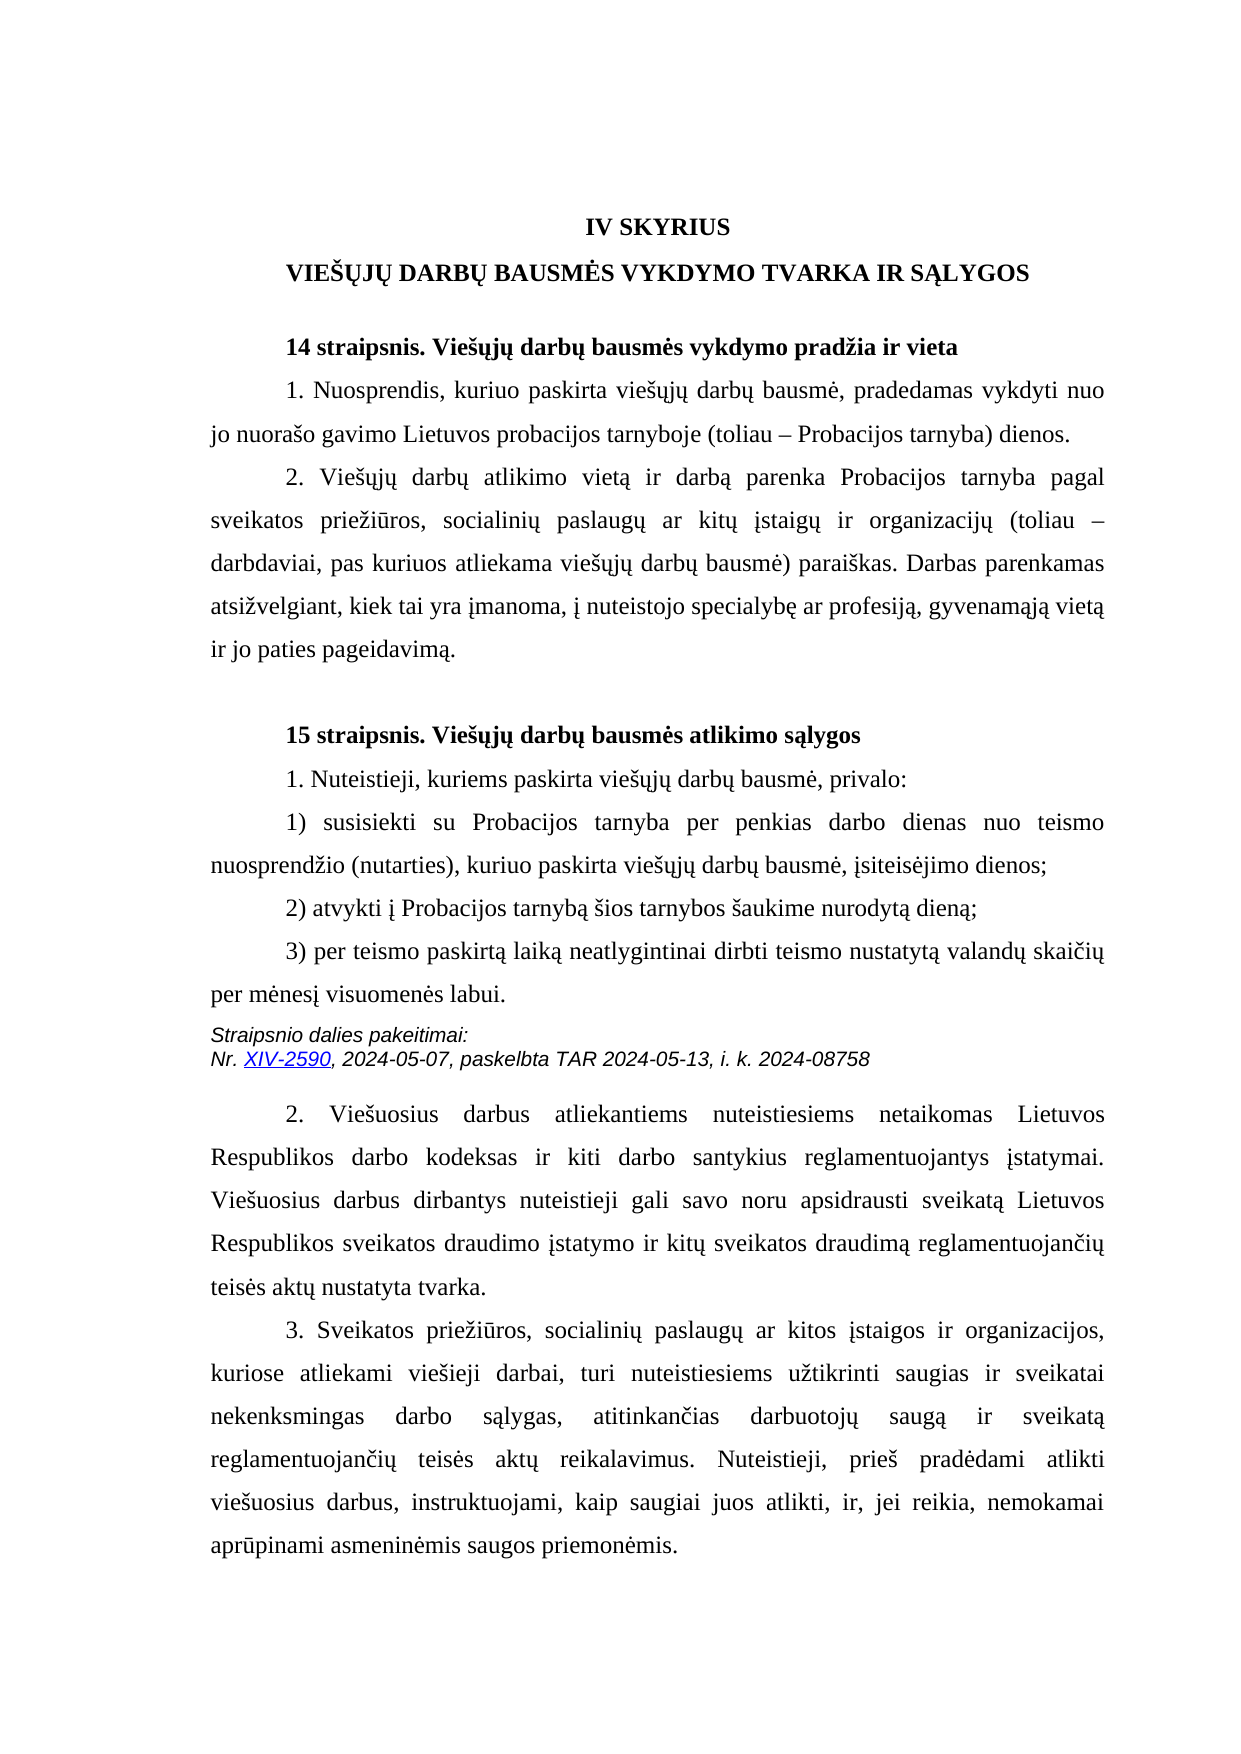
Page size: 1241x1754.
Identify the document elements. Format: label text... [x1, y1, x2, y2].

text 3) per teismo paskirtą laiką neatlygintinai dirbti teismo nustatytą valandų skaičių per mėnesį visuomenės labui. [210, 936, 1105, 1008]
text 15 straipsnis. Viešųjų darbų bausmės atlikimo sąlygos [210, 721, 1105, 749]
text Straipsnio dalies pakeitimai: [210, 1022, 1105, 1046]
text 3. Sveikatos priežiūros, socialinių paslaugų ar kitos įstaigos ir organizacijos, kuriose atliekami viešieji darbai, turi nuteistiesiems užtikrinti saugias ir sveikatai nekenksmingas darbo sąlygas, atitinkančias darbuotojų saugą ir sveikatą reglamentuojančių teisės aktų reikalavimus. Nuteistieji, prieš pradėdami atlikti viešuosius darbus, instruktuojami, kaip saugiai juos atlikti, ir, jei reikia, nemokamai aprūpinami asmeninėmis saugos priemonėmis. [210, 1315, 1105, 1559]
text 1. Nuosprendis, kuriuo paskirta viešųjų darbų bausmė, pradedamas vykdyti nuo jo nuorašo gavimo Lietuvos probacijos tarnyboje (toliau – Probacijos tarnyba) dienos. [210, 376, 1105, 447]
text 1. Nuteistieji, kuriems paskirta viešųjų darbų bausmė, privalo: [210, 764, 1105, 792]
text VIEŠŲJŲ DARBŲ BAUSMĖS VYKDYMO TVARKA IR SĄLYGOS [210, 241, 1105, 287]
text 1) susisiekti su Probacijos tarnyba per penkias darbo dienas nuo teismo nuosprendžio (nutarties), kuriuo paskirta viešųjų darbų bausmė, įsiteisėjimo dienos; [210, 807, 1105, 879]
text IV SKYRIUS [210, 195, 1105, 241]
text 2. Viešųjų darbų atlikimo vietą ir darbą parenka Probacijos tarnyba pagal sveikatos priežiūros, socialinių paslaugų ar kitų įstaigų ir organizacijų (toliau – darbdaviai, pas kuriuos atliekama viešųjų darbų bausmė) paraiškas. Darbas parenkamas atsižvelgiant, kiek tai yra įmanoma, į nuteistojo specialybę ar profesiją, gyvenamąją vietą ir jo paties pageidavimą. [210, 462, 1105, 663]
text Nr. XIV-2590, 2024-05-07, paskelbta TAR 2024-05-13, i. k. 2024-08758 [210, 1046, 1105, 1070]
text 2. Viešuosius darbus atliekantiems nuteistiesiems netaikomas Lietuvos Respublikos darbo kodeksas ir kiti darbo santykius reglamentuojantys įstatymai. Viešuosius darbus dirbantys nuteistieji gali savo noru apsidrausti sveikatą Lietuvos Respublikos sveikatos draudimo įstatymo ir kitų sveikatos draudimą reglamentuojančių teisės aktų nustatyta tvarka. [210, 1099, 1105, 1300]
text 14 straipsnis. Viešųjų darbų bausmės vykdymo pradžia ir vieta [210, 332, 1105, 361]
text 2) atvykti į Probacijos tarnybą šios tarnybos šaukime nurodytą dieną; [210, 893, 1105, 922]
